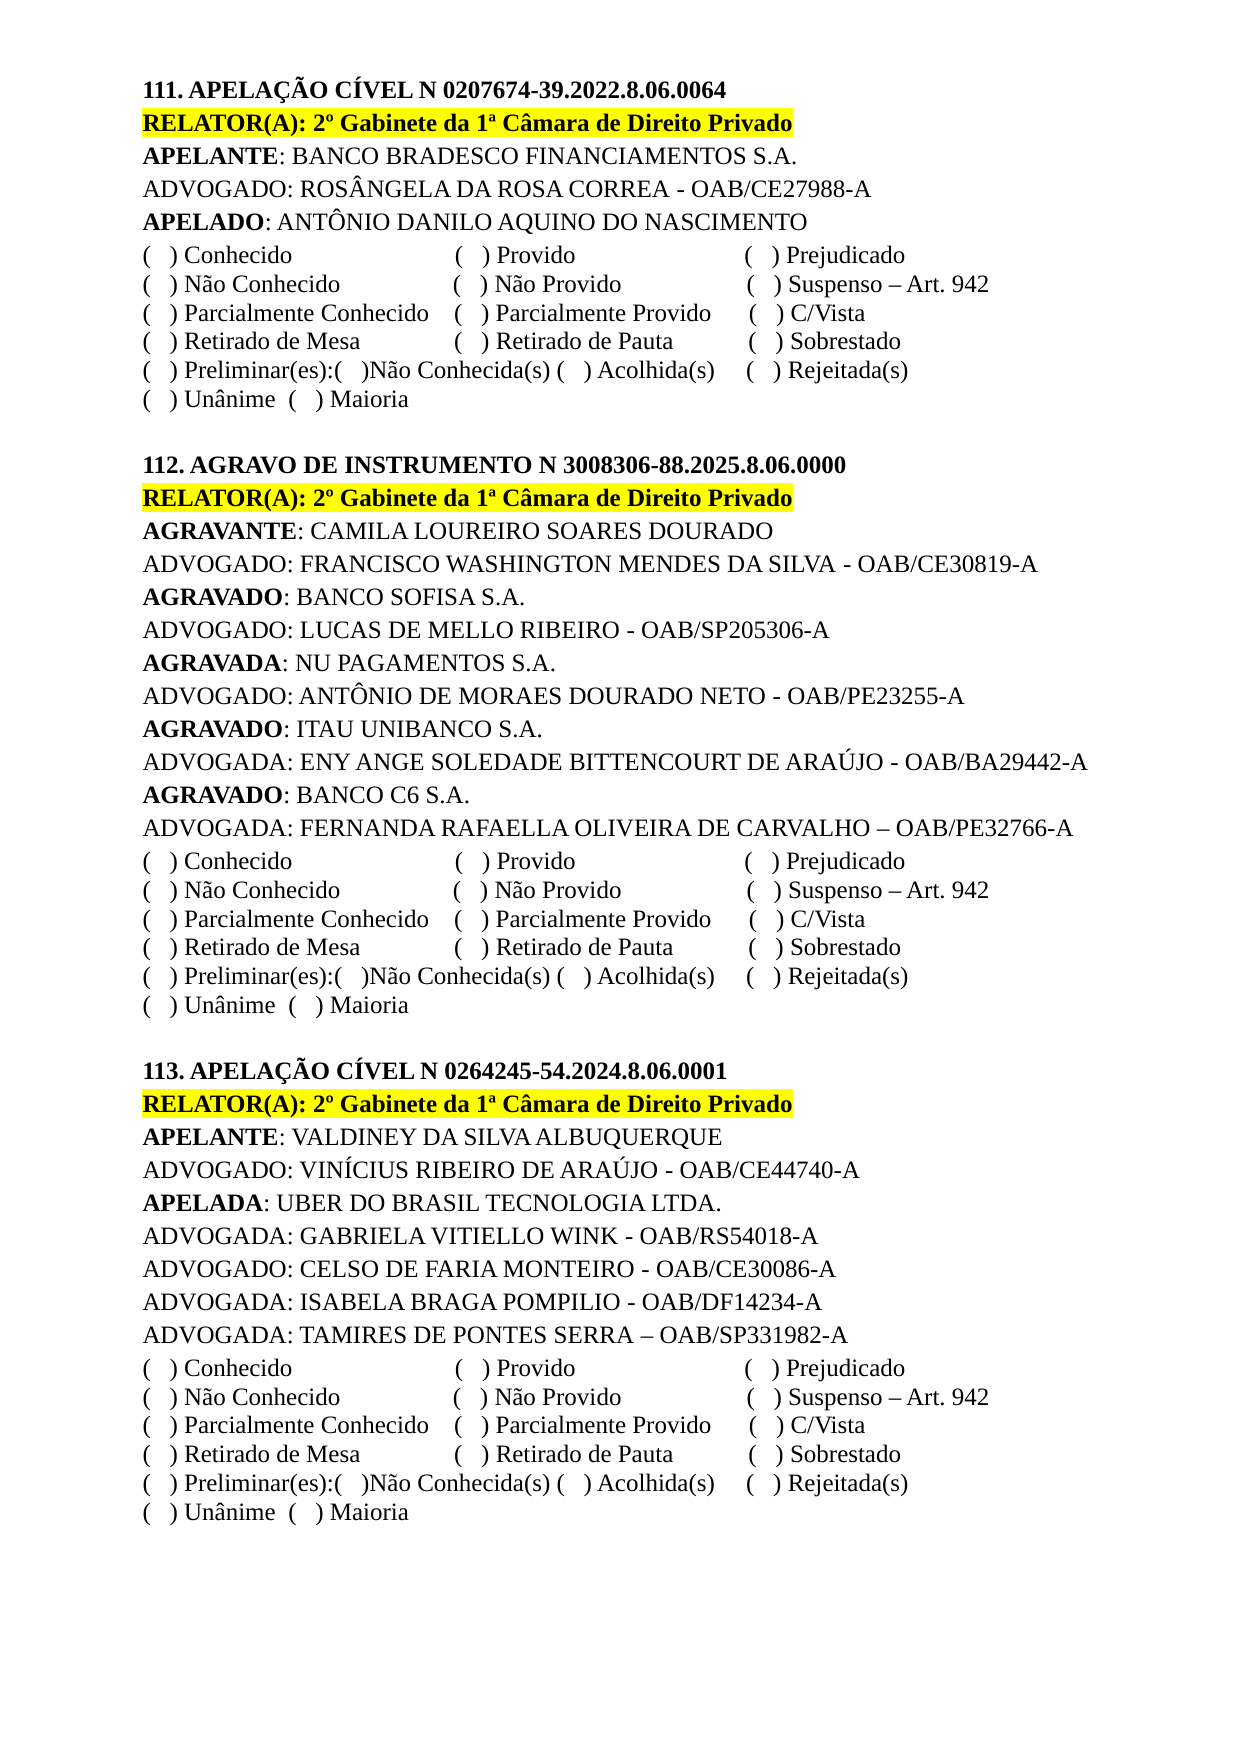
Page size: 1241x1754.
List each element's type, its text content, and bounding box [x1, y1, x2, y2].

text ( ) Conhecido ( ) Provido ( ) Prejudicado [142, 240, 1141, 269]
text ( ) Retirado de Mesa ( ) Retirado de Pauta ( ) Sobrestado [142, 326, 1158, 355]
text ( ) Parcialmente Conhecido ( ) Parcialmente Provido ( ) C/Vista [142, 1411, 1158, 1439]
text ( ) Unânime ( ) Maioria 112. AGRAVO DE INSTRUMENTO N 3008306-88.2025.8.06.0000 RELATOR(A): 2º Gabinete da 1ª Câmara de Direito Privado AGRAVANTE: CAMILA LOUREIRO SOARES DOURADO ADVOGADO: FRANCISCO WASHINGTON MENDES DA SILVA - OAB/CE30819-A AGRAVADO: BANCO SOFISA S.A. ADVOGADO: LUCAS DE MELLO RIBEIRO - OAB/SP205306-A AGRAVADA: NU PAGAMENTOS S.A. ADVOGADO: ANTÔNIO DE MORAES DOURADO NETO - OAB/PE23255-A AGRAVADO: ITAU UNIBANCO S.A. ADVOGADA: ENY ANGE SOLEDADE BITTENCOURT DE ARAÚJO - OAB/BA29442-A AGRAVADO: BANCO C6 S.A. ADVOGADA: FERNANDA RAFAELLA OLIVEIRA DE CARVALHO – OAB/PE32766-A [142, 384, 1141, 842]
text ( ) Unânime ( ) Maioria [142, 1497, 1141, 1592]
text ( ) Conhecido ( ) Provido ( ) Prejudicado [142, 846, 1141, 875]
text ( ) Preliminar(es):( )Não Conhecida(s) ( ) Acolhida(s) ( ) Rejeitada(s) [142, 961, 1158, 990]
text ( ) Não Conhecido ( ) Não Provido ( ) Suspenso – Art. 942 [142, 1382, 1158, 1411]
text ( ) Retirado de Mesa ( ) Retirado de Pauta ( ) Sobrestado [142, 1439, 1158, 1468]
text ( ) Não Conhecido ( ) Não Provido ( ) Suspenso – Art. 942 [142, 875, 1158, 904]
text ( ) Parcialmente Conhecido ( ) Parcialmente Provido ( ) C/Vista [142, 904, 1158, 932]
text 111. APELAÇÃO CÍVEL N 0207674-39.2022.8.06.0064 RELATOR(A): 2º Gabinete da 1ª Câmara de Direito Privado APELANTE: BANCO BRADESCO FINANCIAMENTOS S.A. ADVOGADO: ROSÂNGELA DA ROSA CORREA - OAB/CE27988-A APELADO: ANTÔNIO DANILO AQUINO DO NASCIMENTO [142, 75, 1141, 236]
text ( ) Preliminar(es):( )Não Conhecida(s) ( ) Acolhida(s) ( ) Rejeitada(s) [142, 1468, 1158, 1497]
text ( ) Retirado de Mesa ( ) Retirado de Pauta ( ) Sobrestado [142, 932, 1158, 961]
text ( ) Não Conhecido ( ) Não Provido ( ) Suspenso – Art. 942 [142, 269, 1158, 298]
text ( ) Parcialmente Conhecido ( ) Parcialmente Provido ( ) C/Vista [142, 298, 1158, 326]
text ( ) Conhecido ( ) Provido ( ) Prejudicado [142, 1353, 1141, 1382]
text ( ) Unânime ( ) Maioria 113. APELAÇÃO CÍVEL N 0264245-54.2024.8.06.0001 RELATOR(A): 2º Gabinete da 1ª Câmara de Direito Privado APELANTE: VALDINEY DA SILVA ALBUQUERQUE ADVOGADO: VINÍCIUS RIBEIRO DE ARAÚJO - OAB/CE44740-A APELADA: UBER DO BRASIL TECNOLOGIA LTDA. ADVOGADA: GABRIELA VITIELLO WINK - OAB/RS54018-A ADVOGADO: CELSO DE FARIA MONTEIRO - OAB/CE30086-A ADVOGADA: ISABELA BRAGA POMPILIO - OAB/DF14234-A ADVOGADA: TAMIRES DE PONTES SERRA – OAB/SP331982-A [142, 990, 1141, 1349]
text ( ) Preliminar(es):( )Não Conhecida(s) ( ) Acolhida(s) ( ) Rejeitada(s) [142, 355, 1158, 384]
